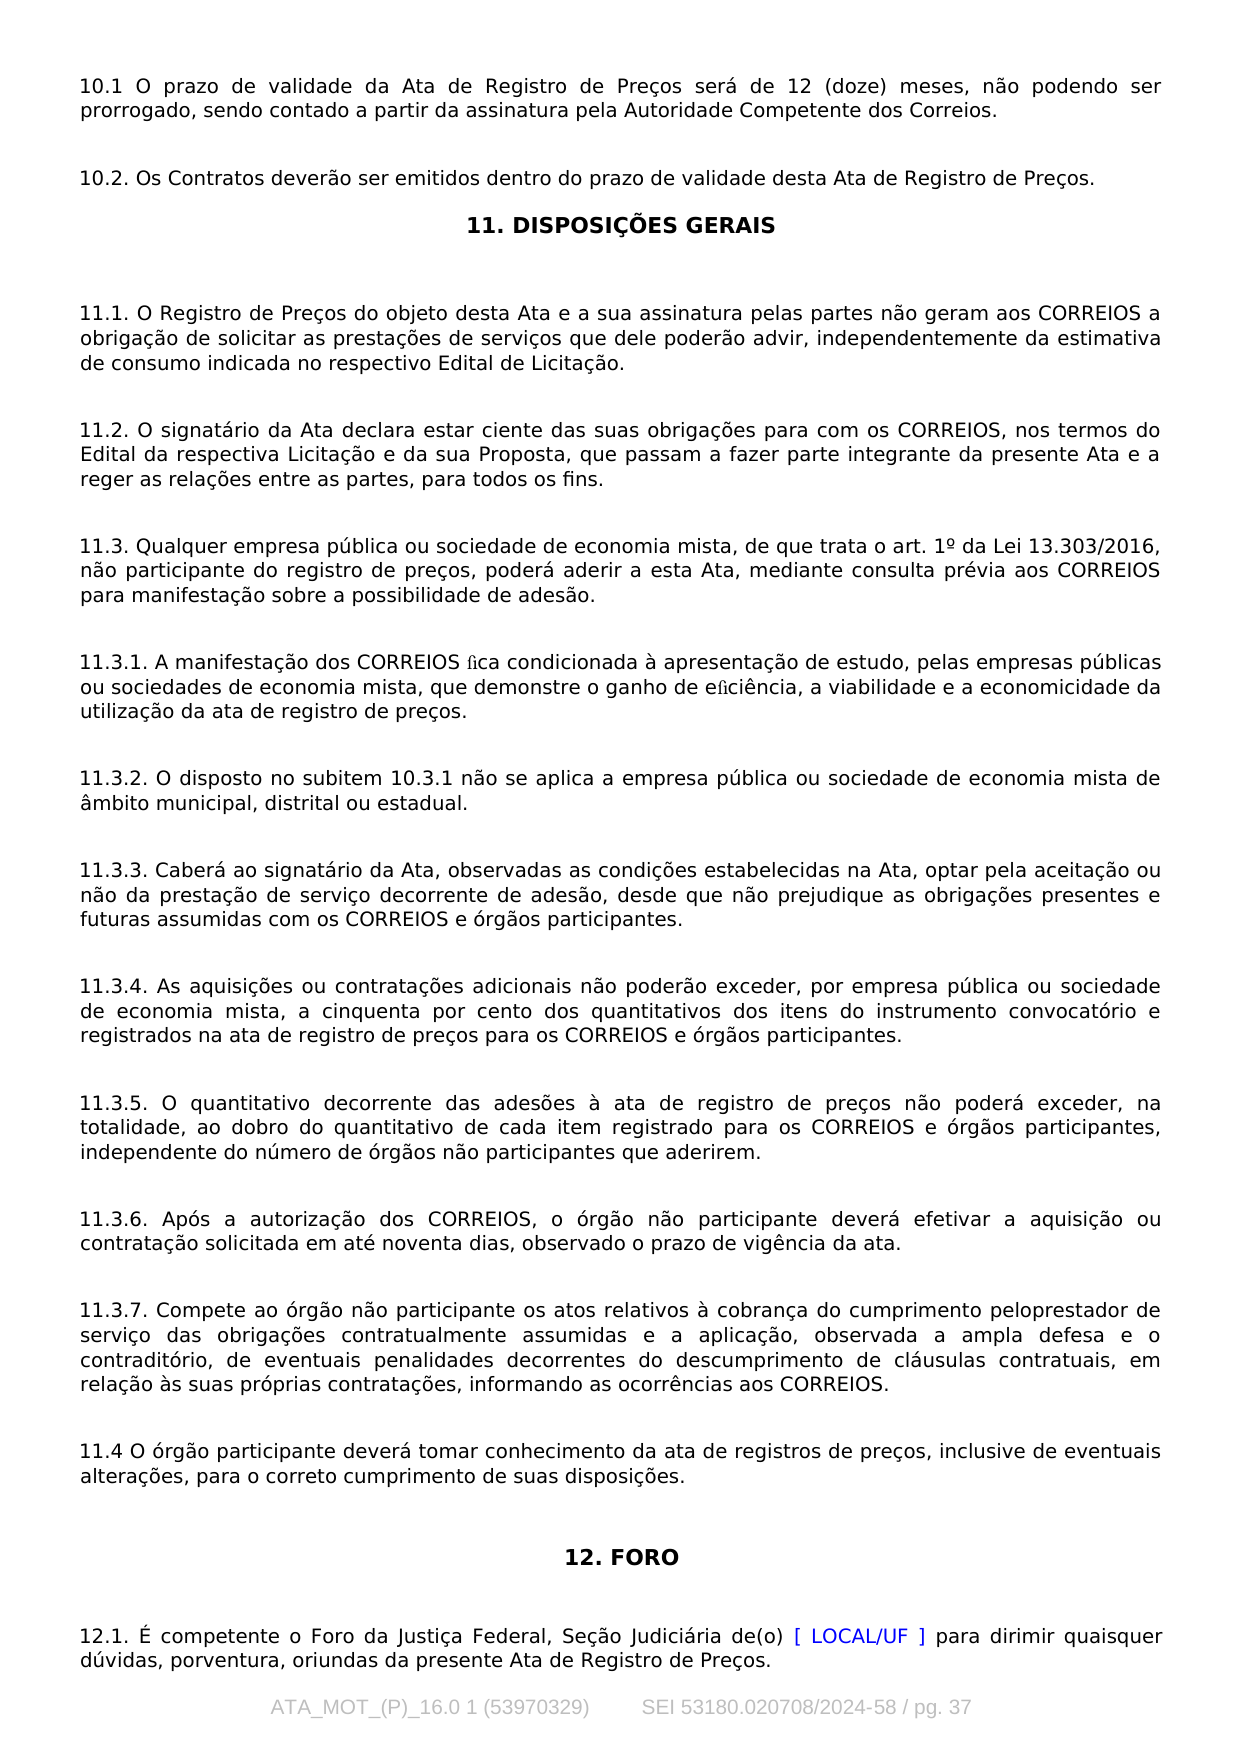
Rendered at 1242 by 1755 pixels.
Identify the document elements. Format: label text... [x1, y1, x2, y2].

text 10.1 O prazo de validade da Ata de Registro de Preços será de 12 (doze) meses, não podendo ser prorrogado, sendo contado a partir da assinatura pela Autoridade Competente dos Correios. [79, 75, 1162, 123]
text 11.3.1. A manifestação dos CORREIOS ca condicionada à apresentação de estudo, pelas empresas públicas ou sociedades de economia mista, que demonstre o ganho de eciência, a viabilidade e a economicidade da utilização da ata de registro de preços. [79, 651, 1162, 723]
text 11.2. O signatário da Ata declara estar ciente das suas obrigações para com os CORREIOS, nos termos do Edital da respectiva Licitação e da sua Proposta, que passam a fazer parte integrante da presente Ata e a reger as relações entre as partes, para todos os fins. [79, 419, 1162, 491]
text 11.3.7. Compete ao órgão não participante os atos relativos à cobrança do cumprimento peloprestador de serviço das obrigações contratualmente assumidas e a aplicação, observada a ampla defesa e o contraditório, de eventuais penalidades decorrentes do descumprimento de cláusulas contratuais, em relação às suas próprias contratações, informando as ocorrências aos CORREIOS. [79, 1299, 1162, 1396]
text 11.4 O órgão participante deverá tomar conhecimento da ata de registros de preços, inclusive de eventuais alterações, para o correto cumprimento de suas disposições. [79, 1440, 1162, 1488]
text 11.3. Qualquer empresa pública ou sociedade de economia mista, de que trata o art. 1º da Lei 13.303/2016, não participante do registro de preços, poderá aderir a esta Ata, mediante consulta prévia aos CORREIOS para manifestação sobre a possibilidade de adesão. [79, 535, 1162, 607]
text 11.1. O Registro de Preços do objeto desta Ata e a sua assinatura pelas partes não geram aos CORREIOS a obrigação de solicitar as prestações de serviços que dele poderão advir, independentemente da estimativa de consumo indicada no respectivo Edital de Licitação. [79, 302, 1162, 375]
subtitle 11. DISPOSIÇÕES GERAIS [74, 213, 1168, 238]
text 12.1. É competente o Foro da Justiça Federal, Seção Judiciária de(o) [ LOCAL/UF ] para dirimir quaisquer dúvidas, porventura, oriundas da presente Ata de Registro de Preços. [79, 1625, 1162, 1672]
text 11.3.6. Após a autorização dos CORREIOS, o órgão não participante deverá efetivar a aquisição ou contratação solicitada em até noventa dias, observado o prazo de vigência da ata. [79, 1208, 1162, 1256]
text 11.3.5. O quantitativo decorrente das adesões à ata de registro de preços não poderá exceder, na totalidade, ao dobro do quantitativo de cada item registrado para os CORREIOS e órgãos participantes, independente do número de órgãos não participantes que aderirem. [79, 1092, 1162, 1164]
text 10.2. Os Contratos deverão ser emitidos dentro do prazo de validade desta Ata de Registro de Preços. [79, 167, 1162, 190]
text 11.3.2. O disposto no subitem 10.3.1 não se aplica a empresa pública ou sociedade de economia mista de âmbito municipal, distrital ou estadual. [79, 767, 1162, 815]
text 11.3.3. Caberá ao signatário da Ata, observadas as condições estabelecidas na Ata, optar pela aceitação ou não da prestação de serviço decorrente de adesão, desde que não prejudique as obrigações presentes e futuras assumidas com os CORREIOS e órgãos participantes. [79, 859, 1162, 931]
subtitle 12. FORO [74, 1545, 1169, 1571]
text 11.3.4. As aquisições ou contratações adicionais não poderão exceder, por empresa pública ou sociedade de economia mista, a cinquenta por cento dos quantitativos dos itens do instrumento convocatório e registrados na ata de registro de preços para os CORREIOS e órgãos participantes. [79, 975, 1162, 1048]
